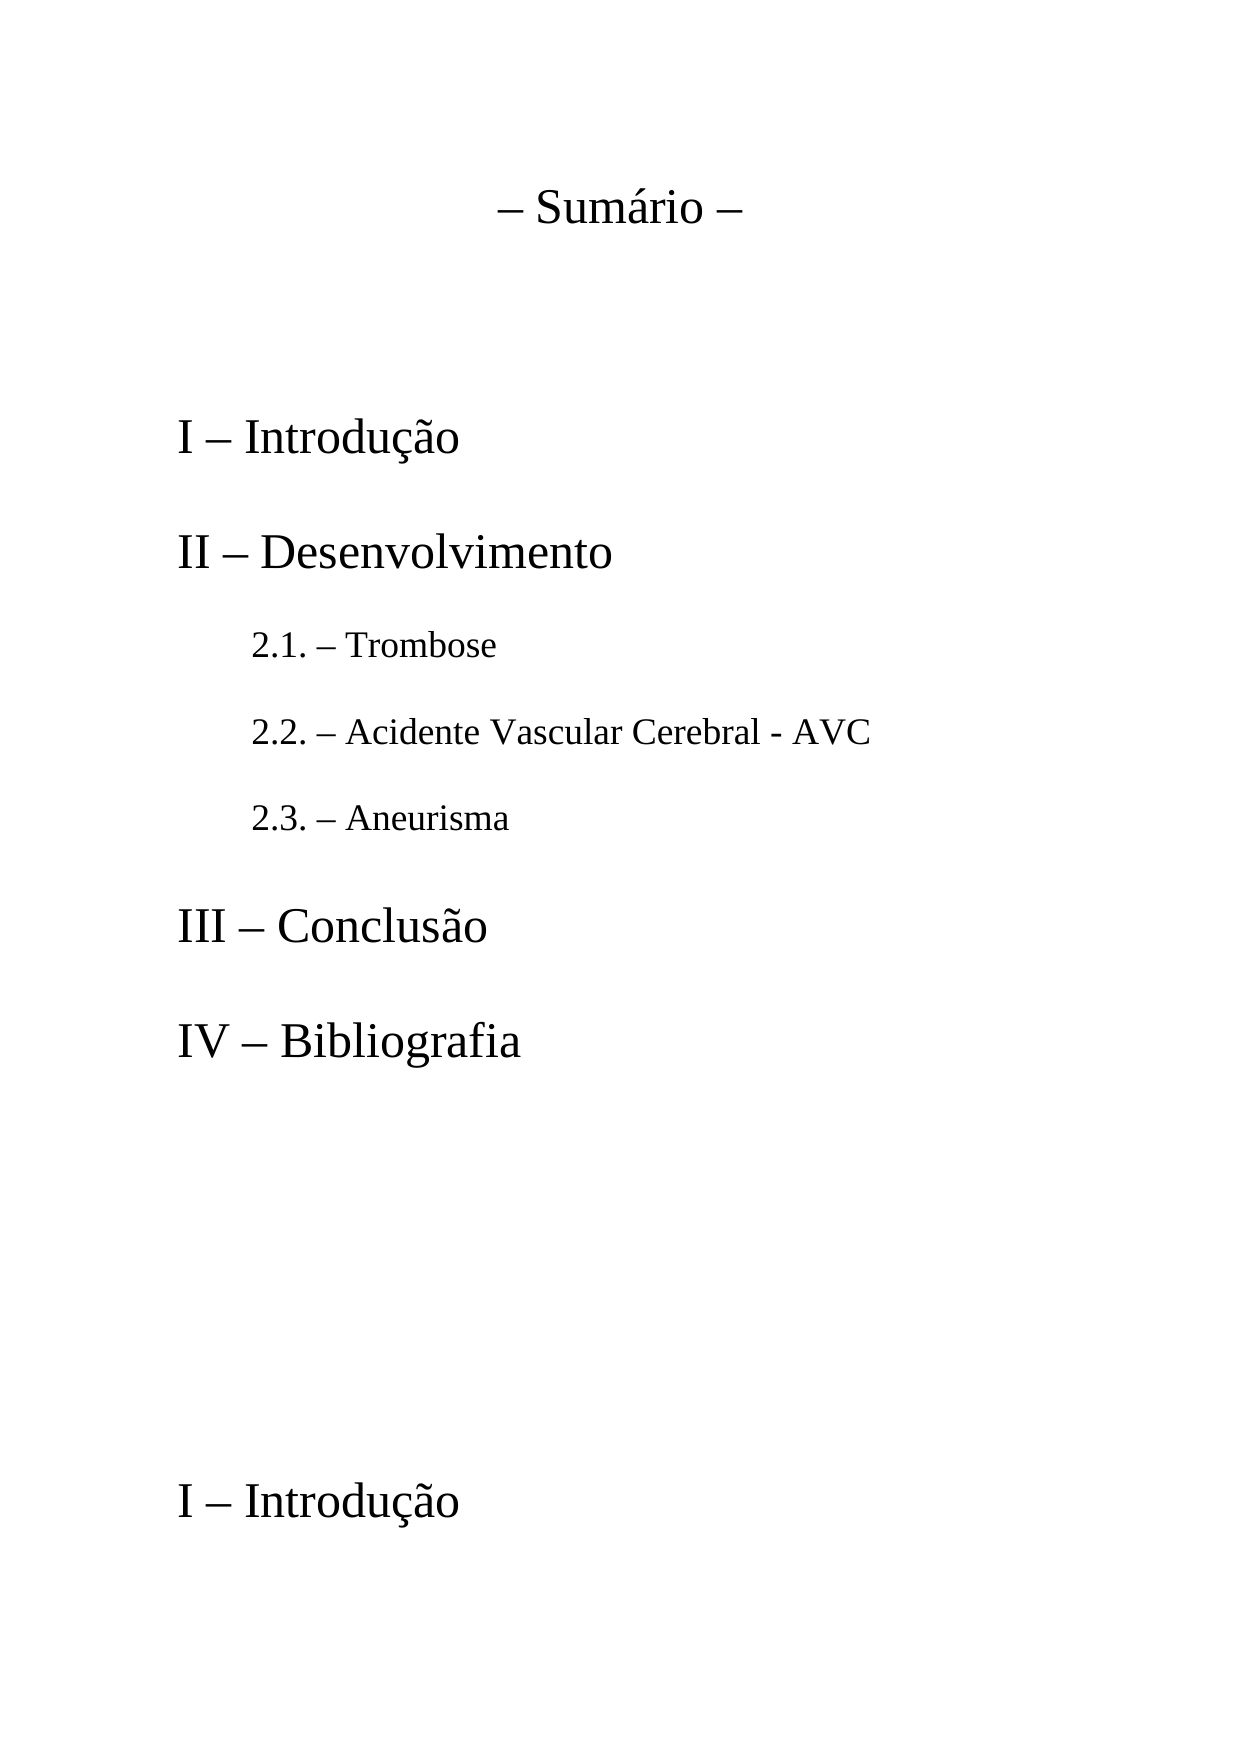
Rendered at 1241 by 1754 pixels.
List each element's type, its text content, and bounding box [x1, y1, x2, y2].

text II – Desenvolvimento [177, 522, 1063, 580]
text 2.2. – Acidente Vascular Cerebral - AVC [177, 709, 1063, 752]
text I – Introdução [177, 1471, 1063, 1528]
text 2.3. – Aneurisma [177, 795, 1063, 838]
list Sumário – [177, 177, 1063, 235]
subtitle I – Introdução [177, 407, 1063, 465]
subtitle III – Conclusão [177, 896, 1063, 953]
text IV – Bibliografia [177, 1011, 1063, 1068]
text 2.1. – Trombose [177, 623, 1063, 666]
